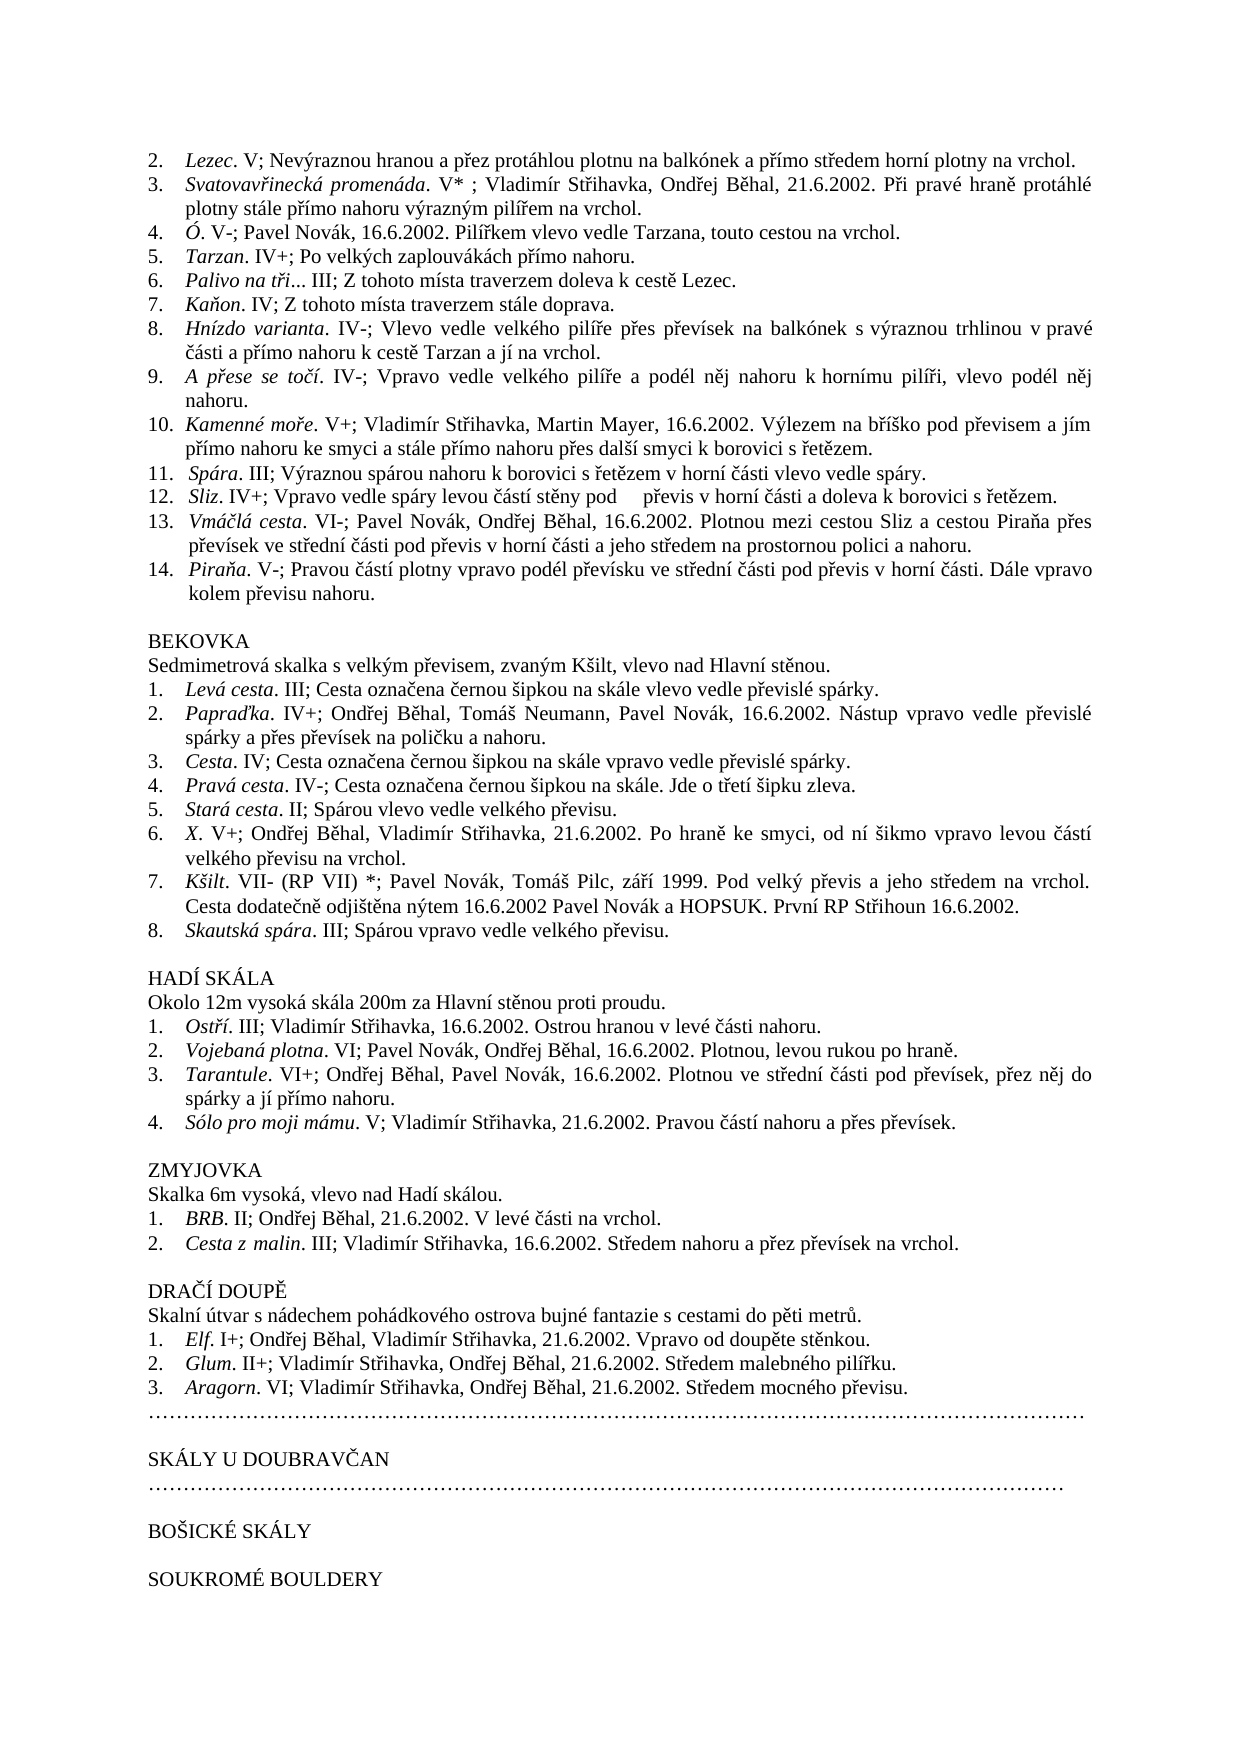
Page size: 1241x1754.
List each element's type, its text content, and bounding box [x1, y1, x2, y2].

list Glum. II+; Vladimír Střihavka, Ondřej Běhal, 21.6.2002. Středem malebného pilířku. [148, 1351, 1092, 1375]
list Tarzan. IV+; Po velkých zaplouvákách přímo nahoru. [148, 244, 1092, 268]
list X. V+; Ondřej Běhal, Vladimír Střihavka, 21.6.2002. Po hraně ke smyci, od ní šikmo vpravo levou částí velkého převisu na vrchol. [148, 821, 1092, 869]
list A přese se točí. IV-; Vpravo vedle velkého pilíře a podél něj nahoru k hornímu pilíři, vlevo podél něj nahoru. [148, 364, 1092, 412]
list Aragorn. VI; Vladimír Střihavka, Ondřej Běhal, 21.6.2002. Středem mocného převisu. [148, 1375, 1092, 1399]
list Sólo pro moji mámu. V; Vladimír Střihavka, 21.6.2002. Pravou částí nahoru a přes převísek. [148, 1110, 1092, 1134]
list Vmáčlá cesta. VI-; Pavel Novák, Ondřej Běhal, 16.6.2002. Plotnou mezi cestou Sliz a cestou Piraňa přes převísek ve střední části pod převis v horní části a jeho středem na prostornou polici a nahoru. [148, 508, 1092, 557]
list Cesta z malin. III; Vladimír Střihavka, 16.6.2002. Středem nahoru a přez převísek na vrchol. [148, 1230, 1092, 1254]
text BEKOVKA [148, 629, 1092, 653]
list Sliz. IV+; Vpravo vedle spáry levou částí stěny pod převis v horní části a doleva k borovici s řetězem. [148, 484, 1092, 508]
list Lezec. V; Nevýraznou hranou a přez protáhlou plotnu na balkónek a přímo středem horní plotny na vrchol. [148, 148, 1092, 172]
list Elf. I+; Ondřej Běhal, Vladimír Střihavka, 21.6.2002. Vpravo od doupěte stěnkou. [148, 1327, 1092, 1351]
list Papraďka. IV+; Ondřej Běhal, Tomáš Neumann, Pavel Novák, 16.6.2002. Nástup vpravo vedle převislé spárky a přes převísek na poličku a nahoru. [148, 701, 1092, 749]
list BRB. II; Ondřej Běhal, 21.6.2002. V levé části na vrchol. [148, 1206, 1092, 1230]
list Levá cesta. III; Cesta označena černou šipkou na skále vlevo vedle převislé spárky. [148, 677, 1092, 701]
list Svatovavřinecká promenáda. V* ; Vladimír Střihavka, Ondřej Běhal, 21.6.2002. Při pravé hraně protáhlé plotny stále přímo nahoru výrazným pilířem na vrchol. [148, 172, 1092, 220]
list Pravá cesta. IV-; Cesta označena černou šipkou na skále. Jde o třetí šipku zleva. [148, 773, 1092, 797]
text Skalní útvar s nádechem pohádkového ostrova bujné fantazie s cestami do pěti metrů. [148, 1303, 1092, 1327]
list Spára. III; Výraznou spárou nahoru k borovici s řetězem v horní části vlevo vedle spáry. [148, 460, 1092, 484]
list Hnízdo varianta. IV-; Vlevo vedle velkého pilíře přes převísek na balkónek s výraznou trhlinou v pravé části a přímo nahoru k cestě Tarzan a jí na vrchol. [148, 316, 1092, 364]
list Tarantule. VI+; Ondřej Běhal, Pavel Novák, 16.6.2002. Plotnou ve střední části pod převísek, přez něj do spárky a jí přímo nahoru. [148, 1062, 1092, 1110]
text DRAČÍ DOUPĚ [148, 1278, 1092, 1303]
list Stará cesta. II; Spárou vlevo vedle velkého převisu. [148, 797, 1092, 821]
text …………………………………………………………………………………………………………………… [148, 1471, 1092, 1495]
text ……………………………………………………………………………………………………………………… [148, 1399, 1092, 1423]
list Kaňon. IV; Z tohoto místa traverzem stále doprava. [148, 292, 1092, 316]
list Palivo na tři... III; Z tohoto místa traverzem doleva k cestě Lezec. [148, 268, 1092, 292]
list Kšilt. VII- (RP VII) *; Pavel Novák, Tomáš Pilc, září 1999. Pod velký převis a jeho středem na vrchol. Cesta dodatečně odjištěna nýtem 16.6.2002 Pavel Novák a HOPSUK. První RP Střihoun 16.6.2002. [148, 869, 1092, 918]
list Ostří. III; Vladimír Střihavka, 16.6.2002. Ostrou hranou v levé části nahoru. [148, 1014, 1092, 1038]
text SOUKROMÉ BOULDERY [148, 1567, 1092, 1591]
subtitle SKÁLY U DOUBRAVČAN [148, 1447, 1092, 1471]
list Cesta. IV; Cesta označena černou šipkou na skále vpravo vedle převislé spárky. [148, 749, 1092, 773]
text Sedmimetrová skalka s velkým převisem, zvaným Kšilt, vlevo nad Hlavní stěnou. [148, 653, 1092, 677]
list Vojebaná plotna. VI; Pavel Novák, Ondřej Běhal, 16.6.2002. Plotnou, levou rukou po hraně. [148, 1038, 1092, 1062]
text Skalka 6m vysoká, vlevo nad Hadí skálou. [148, 1182, 1092, 1206]
list Kamenné moře. V+; Vladimír Střihavka, Martin Mayer, 16.6.2002. Výlezem na bříško pod převisem a jím přímo nahoru ke smyci a stále přímo nahoru přes další smyci k borovici s řetězem. [148, 412, 1092, 460]
list Ó. V-; Pavel Novák, 16.6.2002. Pilířkem vlevo vedle Tarzana, touto cestou na vrchol. [148, 220, 1092, 244]
list Piraňa. V-; Pravou částí plotny vpravo podél převísku ve střední části pod převis v horní části. Dále vpravo kolem převisu nahoru. [148, 557, 1092, 605]
text Okolo 12m vysoká skála 200m za Hlavní stěnou proti proudu. [148, 990, 1092, 1014]
text HADÍ SKÁLA [148, 966, 1092, 990]
list Skautská spára. III; Spárou vpravo vedle velkého převisu. [148, 918, 1092, 942]
text ZMYJOVKA [148, 1158, 1092, 1182]
text BOŠICKÉ SKÁLY [148, 1519, 1092, 1543]
